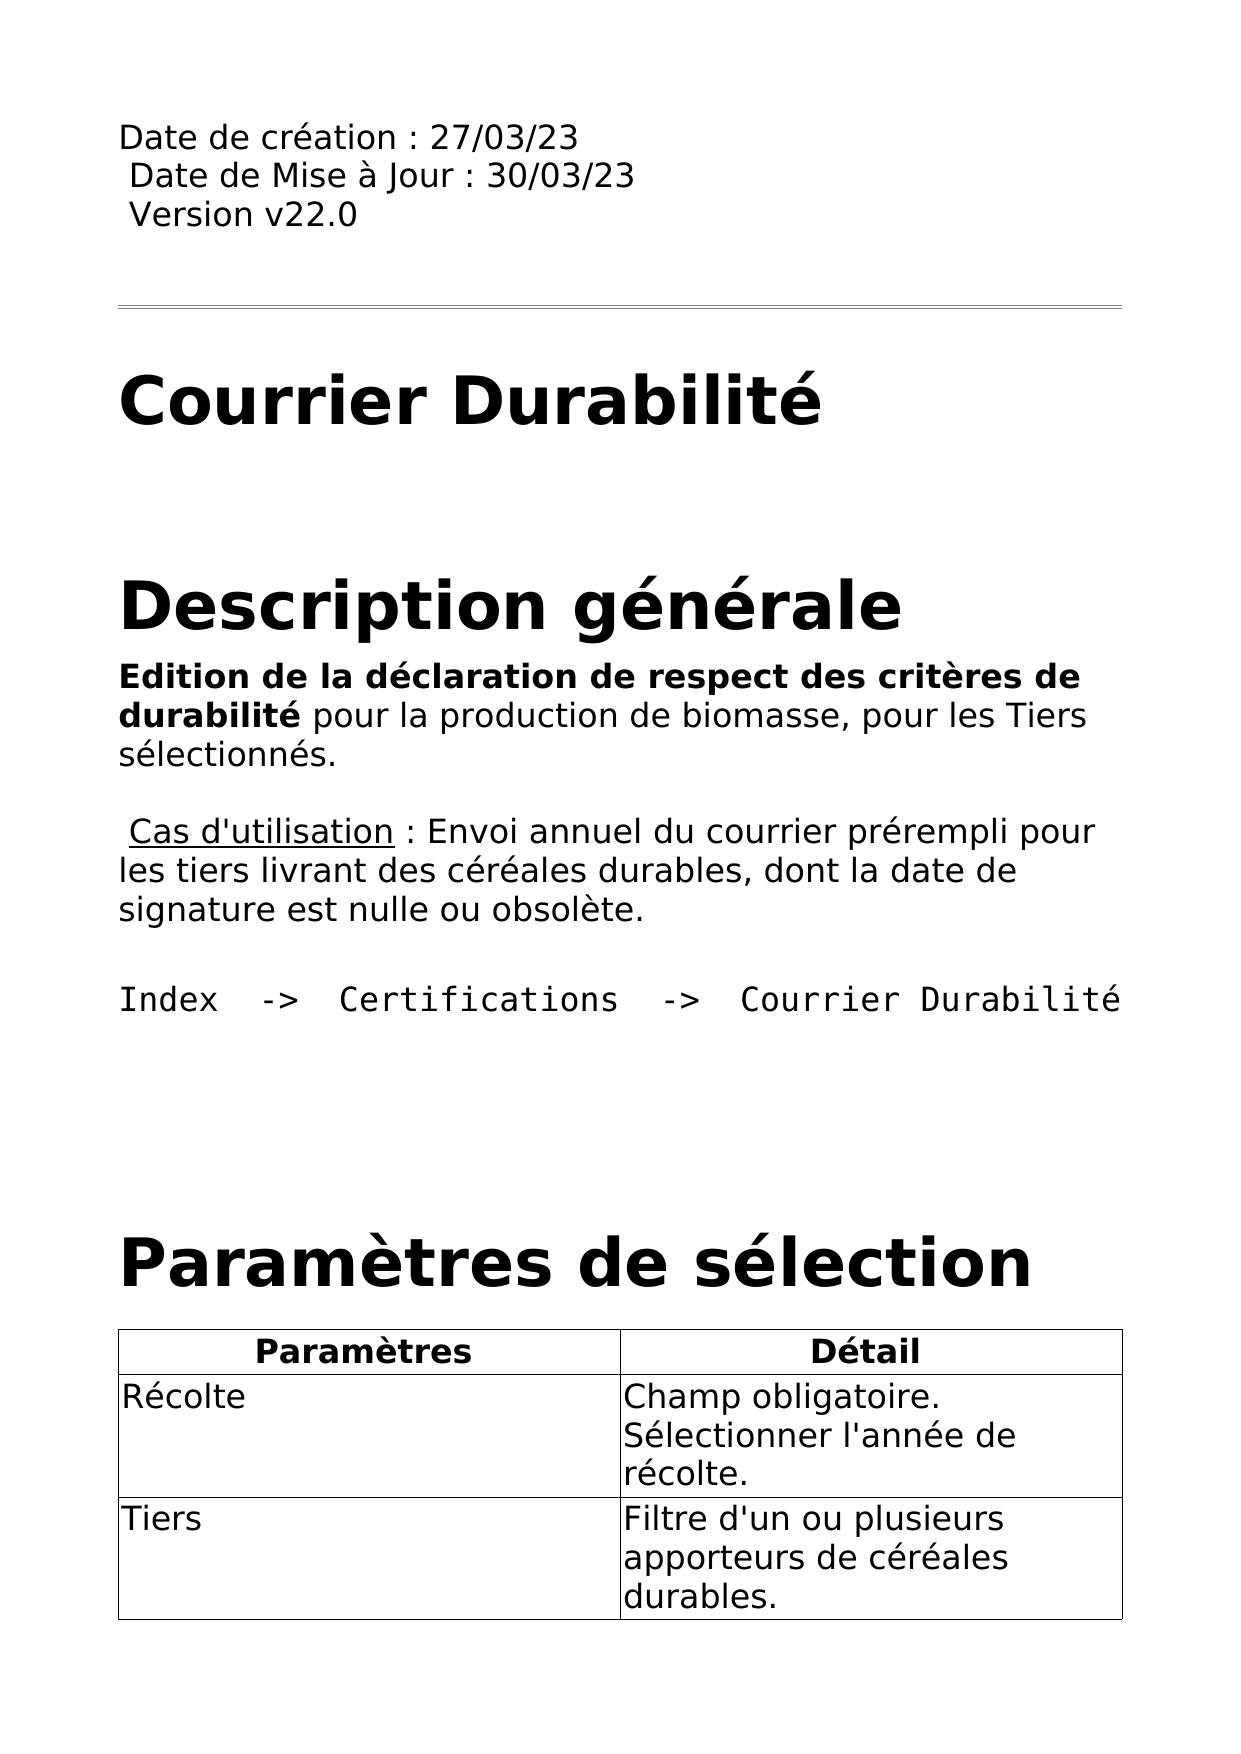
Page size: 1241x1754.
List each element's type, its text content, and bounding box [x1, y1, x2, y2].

text Edition de la déclaration de respect des critères de durabilité pour la production de biomasse, pour les Tiers sélectionnés. Cas d'utilisation : Envoi annuel du courrier prérempli pour les tiers livrant des céréales durables, dont la date de signature est nulle ou obsolète. [118, 658, 1122, 968]
table_header Détail [621, 1330, 1122, 1374]
table_header Paramètres [119, 1330, 620, 1374]
subtitle Description générale [118, 567, 1122, 645]
subtitle Paramètres de sélection [118, 1224, 1122, 1302]
text Date de création : 27/03/23 Date de Mise à Jour : 30/03/23 Version v22.0 [118, 118, 1122, 273]
subtitle Courrier Durabilité [118, 362, 1122, 440]
table_cell Champ obligatoire. Sélectionner l'année de récolte. [621, 1375, 1122, 1497]
table_cell Récolte [119, 1375, 620, 1497]
table_cell Tiers [119, 1498, 620, 1619]
text Index -> Certifications -> Courrier Durabilité [118, 981, 1122, 1020]
table_cell Filtre d'un ou plusieurs apporteurs de céréales durables. [621, 1498, 1122, 1619]
